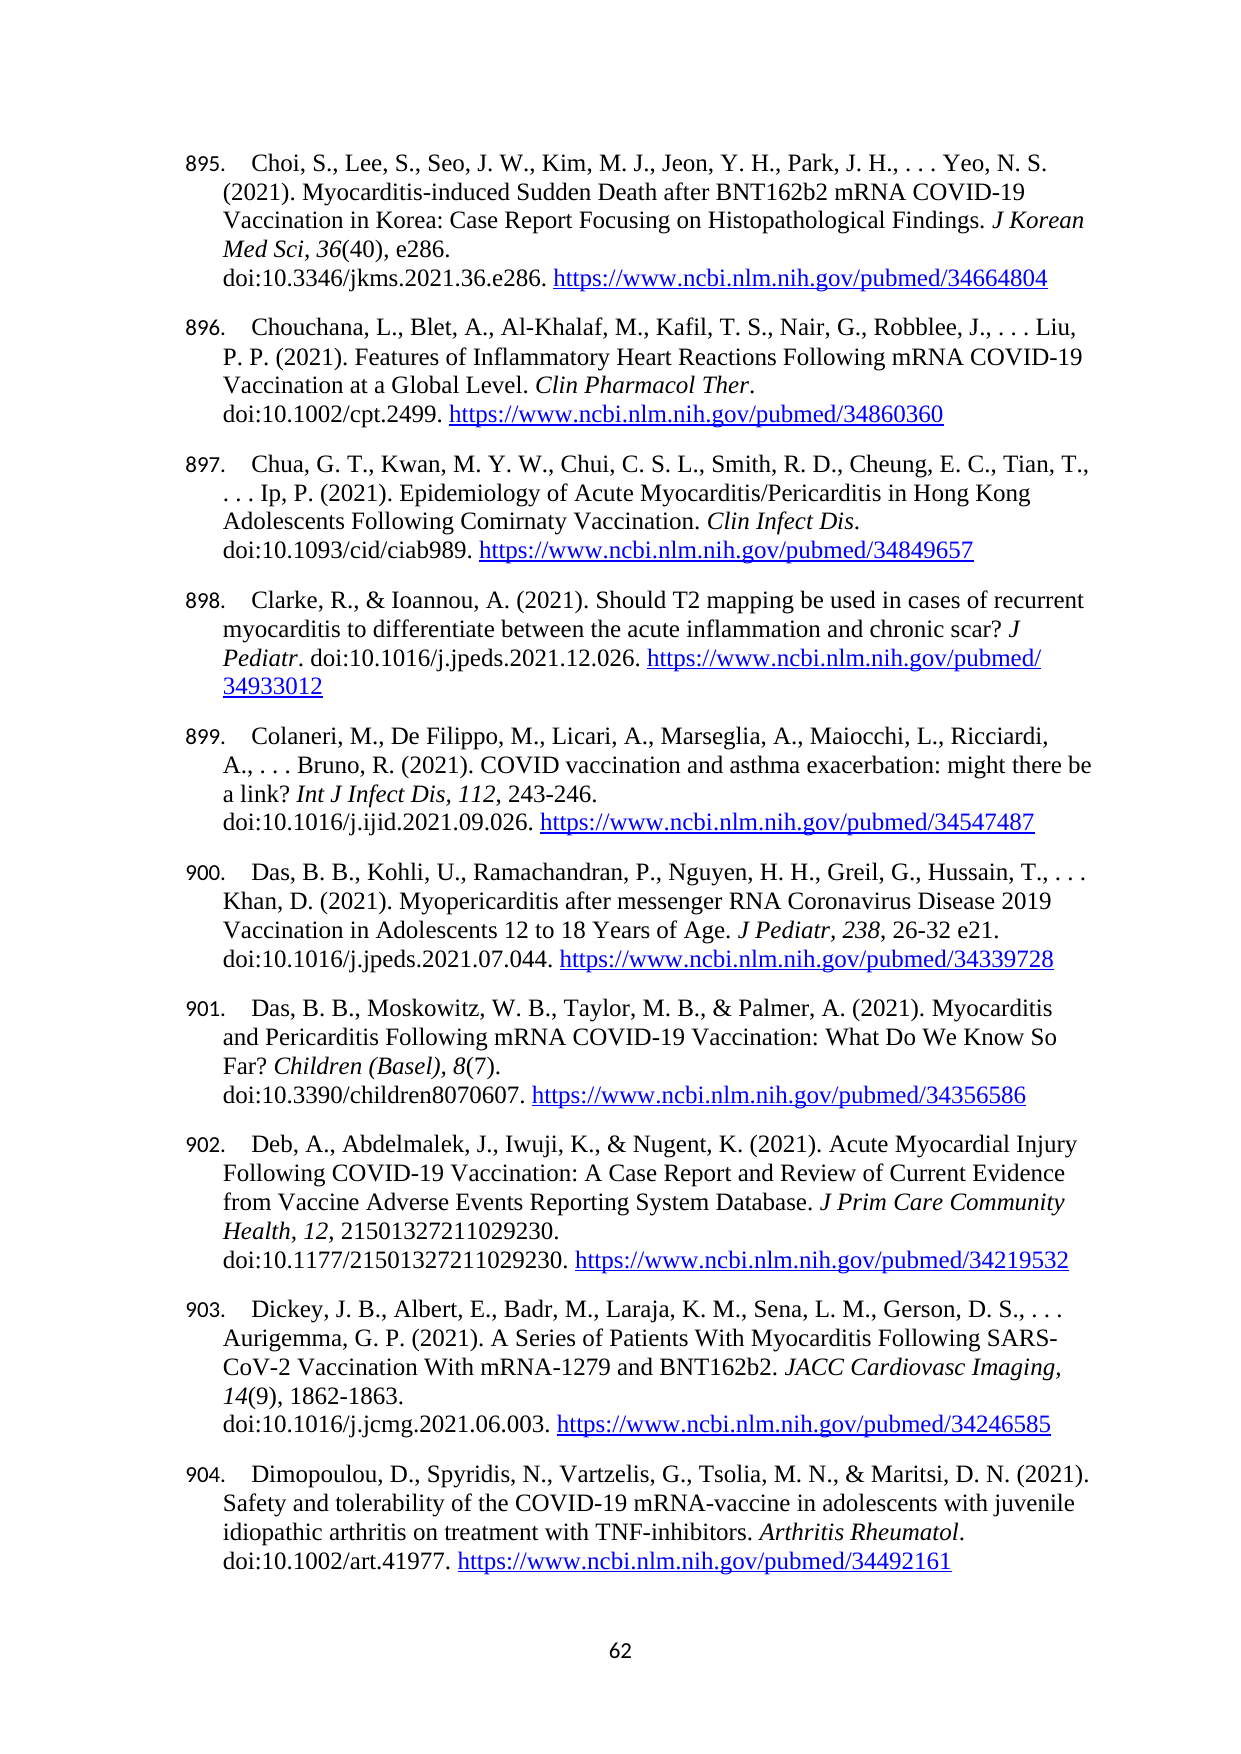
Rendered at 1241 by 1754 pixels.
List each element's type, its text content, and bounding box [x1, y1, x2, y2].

list Chouchana, L., Blet, A., Al-Khalaf, M., Kafil, T. S., Nair, G., Robblee, J., . . . Liu, P. P. (2021). Features of Inflammatory Heart Reactions Following mRNA COVID-19 Vaccination at a Global Level. Clin Pharmacol Ther. doi:10.1002/cpt.2499. https://www.ncbi.nlm.nih.gov/pubmed/34860360 [185, 312, 1093, 428]
list Das, B. B., Moskowitz, W. B., Taylor, M. B., & Palmer, A. (2021). Myocarditis and Pericarditis Following mRNA COVID-19 Vaccination: What Do We Know So Far? Children (Basel), 8(7). doi:10.3390/children8070607. https://www.ncbi.nlm.nih.gov/pubmed/34356586 [185, 993, 1093, 1108]
list Das, B. B., Kohli, U., Ramachandran, P., Nguyen, H. H., Greil, G., Hussain, T., . . . Khan, D. (2021). Myopericarditis after messenger RNA Coronavirus Disease 2019 Vaccination in Adolescents 12 to 18 Years of Age. J Pediatr, 238, 26-32 e21. doi:10.1016/j.jpeds.2021.07.044. https://www.ncbi.nlm.nih.gov/pubmed/34339728 [185, 857, 1093, 972]
list Dimopoulou, D., Spyridis, N., Vartzelis, G., Tsolia, M. N., & Maritsi, D. N. (2021). Safety and tolerability of the COVID-19 mRNA-vaccine in adolescents with juvenile idiopathic arthritis on treatment with TNF-inhibitors. Arthritis Rheumatol. doi:10.1002/art.41977. https://www.ncbi.nlm.nih.gov/pubmed/34492161 [185, 1459, 1093, 1574]
list Clarke, R., & Ioannou, A. (2021). Should T2 mapping be used in cases of recurrent myocarditis to differentiate between the acute inflammation and chronic scar? J Pediatr. doi:10.1016/j.jpeds.2021.12.026. https://www.ncbi.nlm.nih.gov/pubmed/34933012 [185, 585, 1093, 700]
list Choi, S., Lee, S., Seo, J. W., Kim, M. J., Jeon, Y. H., Park, J. H., . . . Yeo, N. S. (2021). Myocarditis-induced Sudden Death after BNT162b2 mRNA COVID-19 Vaccination in Korea: Case Report Focusing on Histopathological Findings. J Korean Med Sci, 36(40), e286. doi:10.3346/jkms.2021.36.e286. https://www.ncbi.nlm.nih.gov/pubmed/34664804 [185, 148, 1093, 292]
list Dickey, J. B., Albert, E., Badr, M., Laraja, K. M., Sena, L. M., Gerson, D. S., . . . Aurigemma, G. P. (2021). A Series of Patients With Myocarditis Following SARS-CoV-2 Vaccination With mRNA-1279 and BNT162b2. JACC Cardiovasc Imaging, 14(9), 1862-1863. doi:10.1016/j.jcmg.2021.06.003. https://www.ncbi.nlm.nih.gov/pubmed/34246585 [185, 1294, 1093, 1438]
list Chua, G. T., Kwan, M. Y. W., Chui, C. S. L., Smith, R. D., Cheung, E. C., Tian, T., . . . Ip, P. (2021). Epidemiology of Acute Myocarditis/Pericarditis in Hong Kong Adolescents Following Comirnaty Vaccination. Clin Infect Dis. doi:10.1093/cid/ciab989. https://www.ncbi.nlm.nih.gov/pubmed/34849657 [185, 449, 1093, 564]
list Colaneri, M., De Filippo, M., Licari, A., Marseglia, A., Maiocchi, L., Ricciardi, A., . . . Bruno, R. (2021). COVID vaccination and asthma exacerbation: might there be a link? Int J Infect Dis, 112, 243-246. doi:10.1016/j.ijid.2021.09.026. https://www.ncbi.nlm.nih.gov/pubmed/34547487 [185, 721, 1093, 836]
list Deb, A., Abdelmalek, J., Iwuji, K., & Nugent, K. (2021). Acute Myocardial Injury Following COVID-19 Vaccination: A Case Report and Review of Current Evidence from Vaccine Adverse Events Reporting System Database. J Prim Care Community Health, 12, 21501327211029230. doi:10.1177/21501327211029230. https://www.ncbi.nlm.nih.gov/pubmed/34219532 [185, 1129, 1093, 1273]
